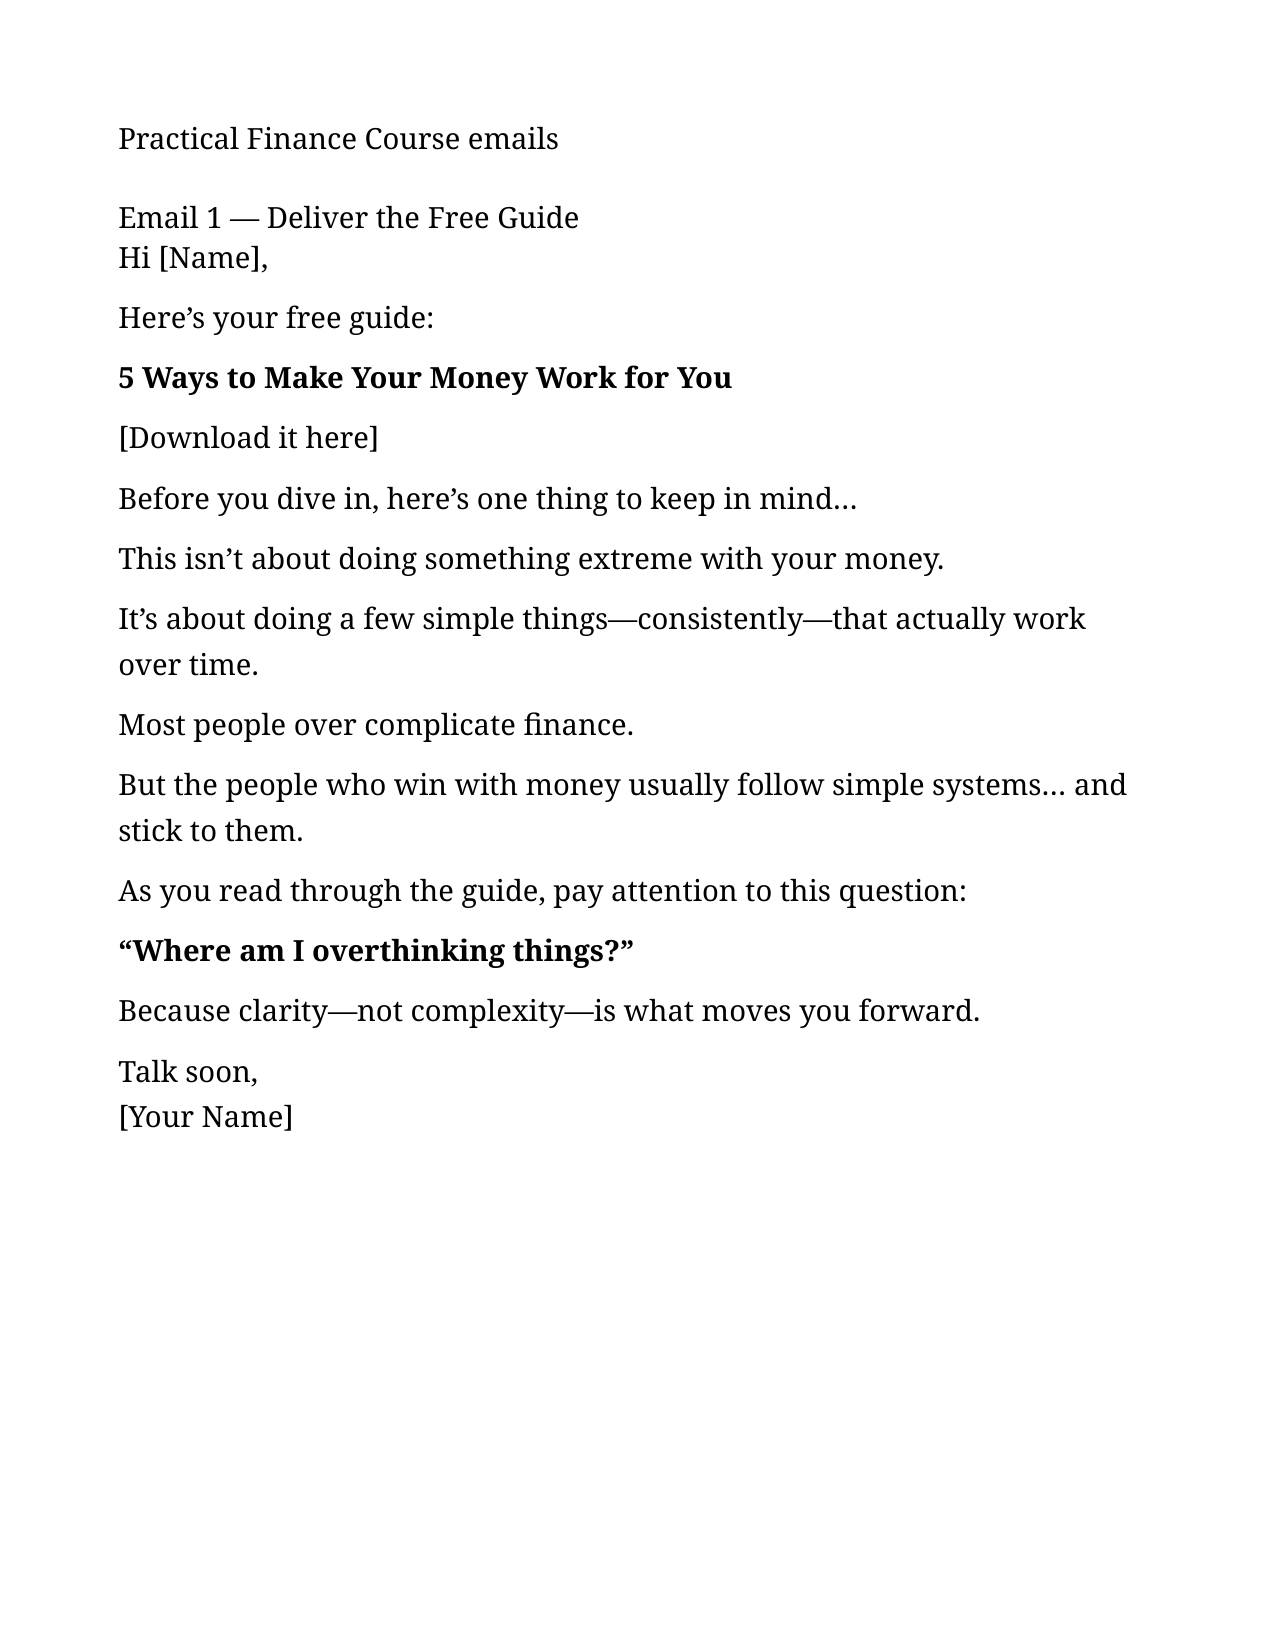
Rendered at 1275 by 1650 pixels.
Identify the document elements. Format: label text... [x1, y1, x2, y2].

text But the people who win with money usually follow simple systems… and stick to them. [118, 764, 1157, 850]
text Talk soon, [Your Name] [118, 1051, 1157, 1136]
text Email 1 — Deliver the Free Guide [118, 197, 1157, 237]
text 5 Ways to Make Your Money Work for You [118, 358, 1157, 397]
text “Where am I overthinking things?” [118, 931, 1157, 970]
text Most people over complicate finance. [118, 704, 1157, 744]
text As you read through the guide, pay attention to this question: [118, 870, 1157, 910]
text This isn’t about doing something extreme with your money. [118, 538, 1157, 578]
text [Download it here] [118, 418, 1157, 457]
text Hi [Name], [118, 237, 1157, 277]
text Because clarity—not complexity—is what moves you forward. [118, 991, 1157, 1030]
text Here’s your free guide: [118, 297, 1157, 337]
text Before you dive in, here’s one thing to keep in mind… [118, 478, 1157, 518]
text It’s about doing a few simple things—consistently—that actually work over time. [118, 598, 1157, 684]
text Practical Finance Course emails [118, 118, 1157, 158]
